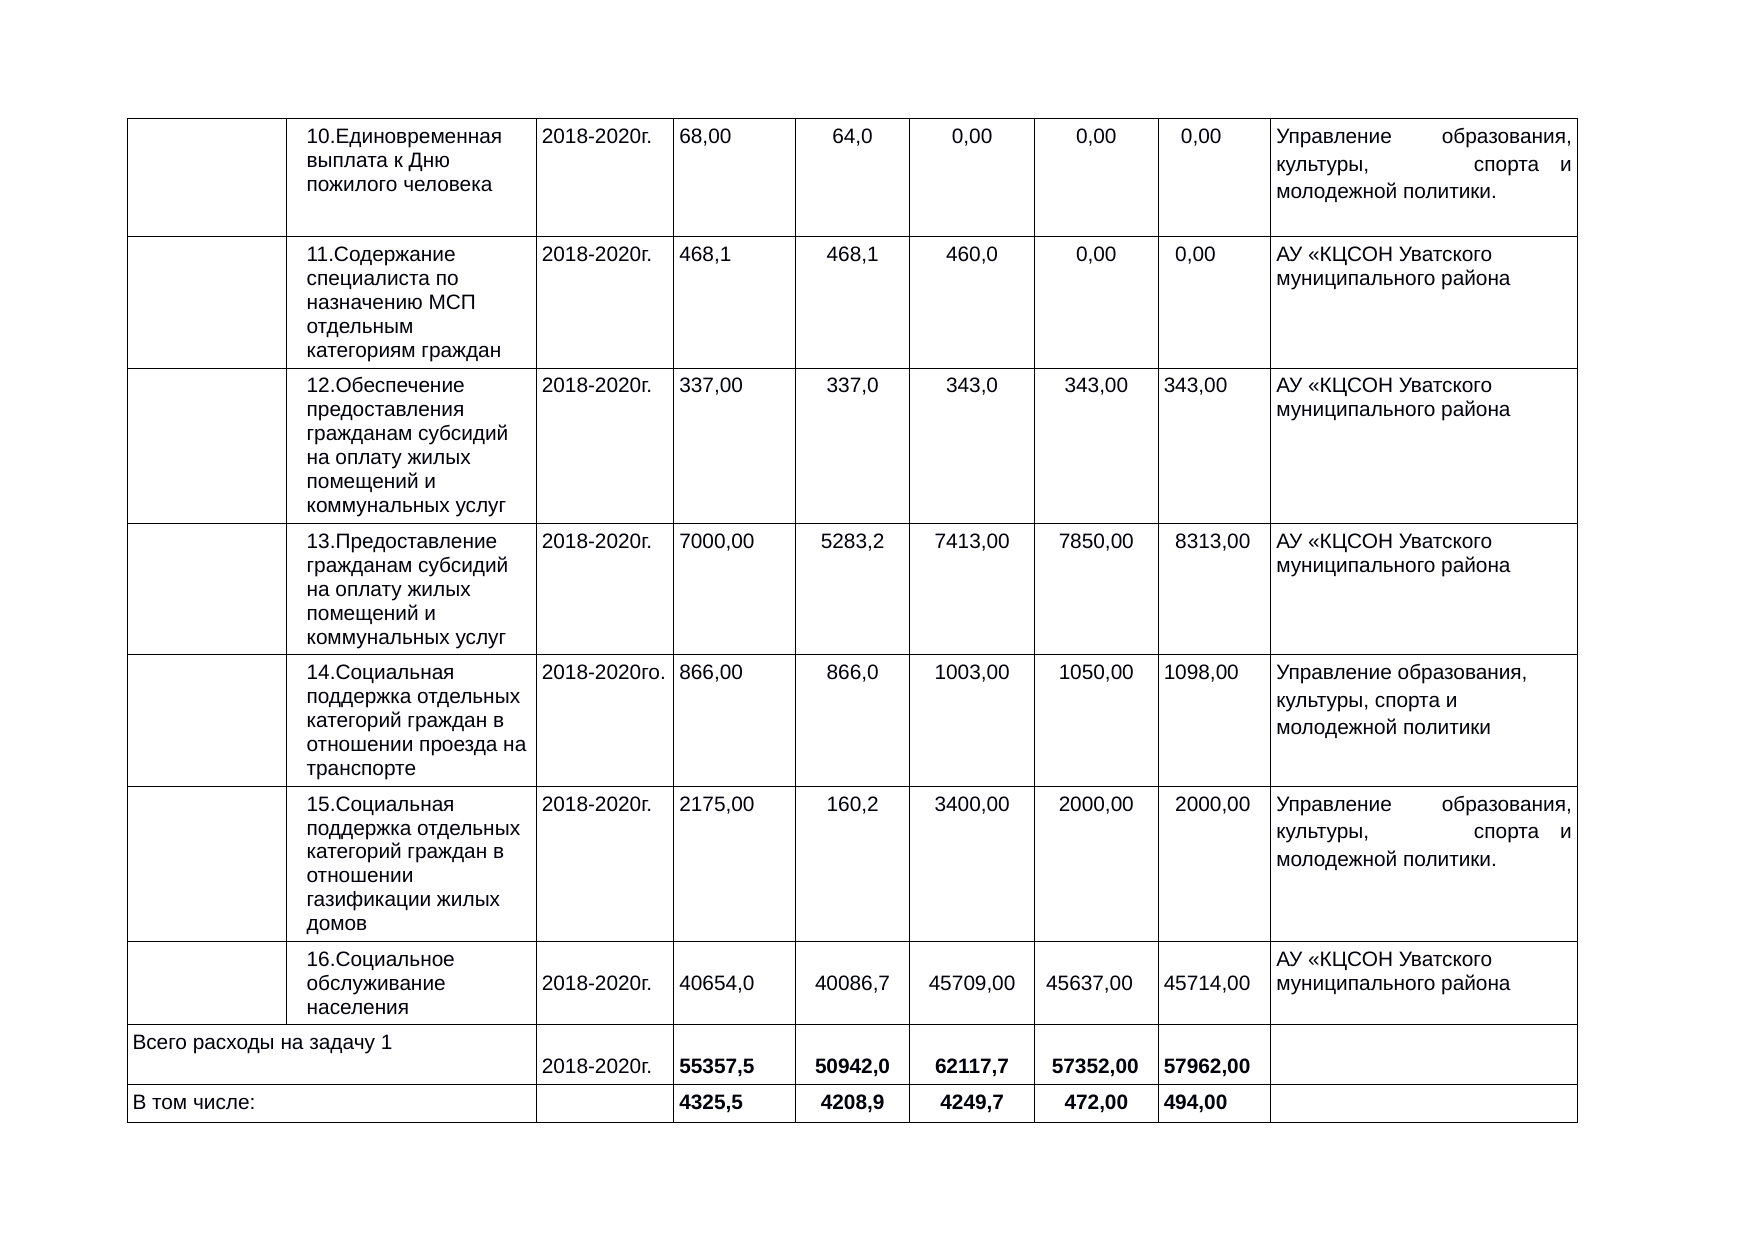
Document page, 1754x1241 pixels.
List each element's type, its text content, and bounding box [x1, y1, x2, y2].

table_cell 160,2 [796, 787, 909, 941]
table_cell 1098,00 [1159, 655, 1270, 786]
table_cell 337,00 [674, 369, 795, 523]
table_cell 7000,00 [674, 524, 795, 654]
table_cell [128, 942, 286, 1024]
table_cell 3400,00 [910, 787, 1034, 941]
table_cell 45714,00 [1159, 942, 1270, 1024]
table_cell 57962,00 [1159, 1025, 1270, 1084]
table_cell В том числе: [128, 1085, 536, 1122]
table_cell 55357,5 [674, 1025, 795, 1084]
table_cell [128, 237, 286, 367]
table_cell 2018-2020г. [537, 119, 673, 236]
table_cell АУ «КЦСОН Уватского муниципального района [1271, 942, 1577, 1024]
table_cell 866,0 [796, 655, 909, 786]
table_cell 468,1 [674, 237, 795, 367]
table_cell 2018-2020г. [537, 524, 673, 654]
table_cell 0,00 [1035, 237, 1158, 367]
table_cell 4325,5 [674, 1085, 795, 1122]
table_cell АУ «КЦСОН Уватского муниципального района [1271, 369, 1577, 523]
table_cell 7850,00 [1035, 524, 1158, 654]
table_cell 14.Социальная поддержка отдельных категорий граждан в отношении проезда на транспорте [287, 655, 536, 786]
table_cell [128, 524, 286, 654]
table_cell 494,00 [1159, 1085, 1270, 1122]
table_cell 5283,2 [796, 524, 909, 654]
table_cell 2018-2020г. [537, 942, 673, 1024]
table_cell 2000,00 [1035, 787, 1158, 941]
table_cell 0,00 [1159, 119, 1270, 236]
table_cell 50942,0 [796, 1025, 909, 1084]
table_cell 460,0 [910, 237, 1034, 367]
table_cell 40086,7 [796, 942, 909, 1024]
table_cell 4208,9 [796, 1085, 909, 1122]
table_cell 62117,7 [910, 1025, 1034, 1084]
table_cell 2018-2020г. [537, 237, 673, 367]
table_cell Всего расходы на задачу 1 [128, 1025, 536, 1084]
table_cell 0,00 [1035, 119, 1158, 236]
table_cell Управление образования, культуры, спорта и молодежной политики [1271, 655, 1577, 786]
table_cell 343,00 [1159, 369, 1270, 523]
table_cell Управление образования, культуры, спорта и молодежной политики. [1271, 787, 1577, 941]
table_cell 1003,00 [910, 655, 1034, 786]
table_cell 468,1 [796, 237, 909, 367]
table_cell 2175,00 [674, 787, 795, 941]
table_cell АУ «КЦСОН Уватского муниципального района [1271, 524, 1577, 654]
table_cell 13.Предоставление гражданам субсидий на оплату жилых помещений и коммунальных услуг [287, 524, 536, 654]
table_cell 45709,00 [910, 942, 1034, 1024]
table_cell 68,00 [674, 119, 795, 236]
table_cell 4249,7 [910, 1085, 1034, 1122]
table_cell 12.Обеспечение предоставления гражданам субсидий на оплату жилых помещений и коммунальных услуг [287, 369, 536, 523]
table_cell 7413,00 [910, 524, 1034, 654]
table_cell 0,00 [910, 119, 1034, 236]
table_cell [1271, 1025, 1577, 1084]
table_cell 337,0 [796, 369, 909, 523]
table_cell 472,00 [1035, 1085, 1158, 1122]
table_cell 15.Социальная поддержка отдельных категорий граждан в отношении газификации жилых домов [287, 787, 536, 941]
table_cell 866,00 [674, 655, 795, 786]
table_cell [128, 787, 286, 941]
table_cell АУ «КЦСОН Уватского муниципального района [1271, 237, 1577, 367]
table_cell 2018-2020г. [537, 787, 673, 941]
table_cell 11.Содержание специалиста по назначению МСП отдельным категориям граждан [287, 237, 536, 367]
table_cell 40654,0 [674, 942, 795, 1024]
table_cell 45637,00 [1035, 942, 1158, 1024]
table_cell [128, 369, 286, 523]
table_cell 343,00 [1035, 369, 1158, 523]
table_cell Управление образования, культуры, спорта и молодежной политики. [1271, 119, 1577, 236]
table_cell 10.Единовременная выплата к Дню пожилого человека [287, 119, 536, 236]
table_cell 2000,00 [1159, 787, 1270, 941]
table_cell 0,00 [1159, 237, 1270, 367]
table_cell [537, 1085, 673, 1122]
table_cell 2018-2020г. [537, 1025, 673, 1084]
table_cell 1050,00 [1035, 655, 1158, 786]
table_cell [1271, 1085, 1577, 1122]
table_cell 343,0 [910, 369, 1034, 523]
table_cell 2018-2020го. [537, 655, 673, 786]
table_cell [128, 119, 286, 236]
table_cell 2018-2020г. [537, 369, 673, 523]
table_cell 64,0 [796, 119, 909, 236]
table_cell 57352,00 [1035, 1025, 1158, 1084]
table_cell [128, 655, 286, 786]
table_cell 8313,00 [1159, 524, 1270, 654]
table_cell 16.Социальное обслуживание населения [287, 942, 536, 1024]
